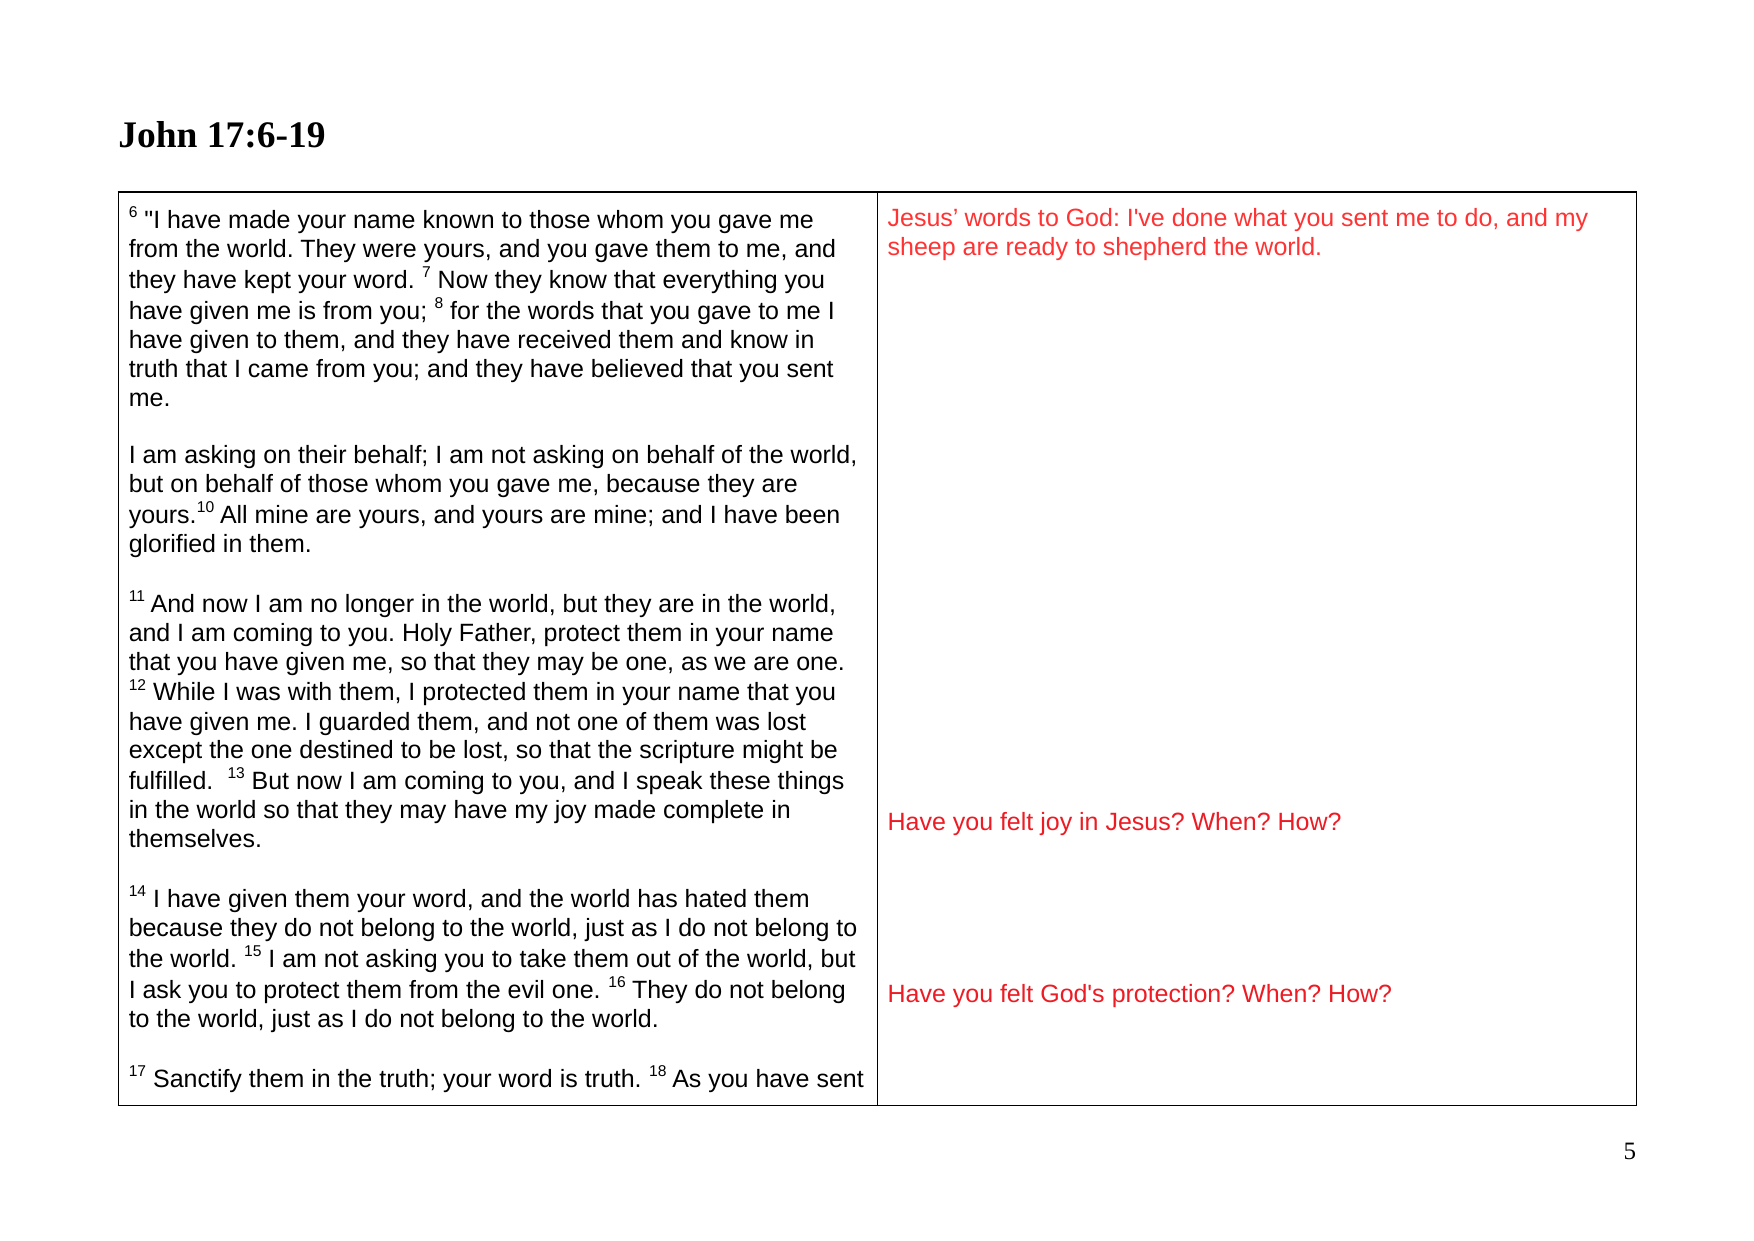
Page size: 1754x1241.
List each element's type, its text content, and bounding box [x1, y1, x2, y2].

table_header 6 "I have made your name known to those whom you gave me from the world. They were yours, and you gave them to me, and they have kept your word. 7 Now they know that everything you have given me is from you; 8 for the words that you gave to me I have given to them, and they have received them and know in truth that I came from you; and they have believed that you sent me. I am asking on their behalf; I am not asking on behalf of the world, but on behalf of those whom you gave me, because they are yours.10 All mine are yours, and yours are mine; and I have been glorified in them. 11 And now I am no longer in the world, but they are in the world, and I am coming to you. Holy Father, protect them in your name that you have given me, so that they may be one, as we are one. 12 While I was with them, I protected them in your name that you have given me. I guarded them, and not one of them was lost except the one destined to be lost, so that the scripture might be fulfilled. 13 But now I am coming to you, and I speak these things in the world so that they may have my joy made complete in themselves. 14 I have given them your word, and the world has hated them because they do not belong to the world, just as I do not belong to the world. 15 I am not asking you to take them out of the world, but I ask you to protect them from the evil one. 16 They do not belong to the world, just as I do not belong to the world. 17 Sanctify them in the truth; your word is truth. 18 As you have sent [119, 193, 877, 1104]
subtitle John 17:6-19 [118, 113, 1636, 156]
table_header Jesus’ words to God: I've done what you sent me to do, and my sheep are ready to shepherd the world. Have you felt joy in Jesus? When? How? Have you felt God's protection? When? How? [878, 193, 1636, 1104]
